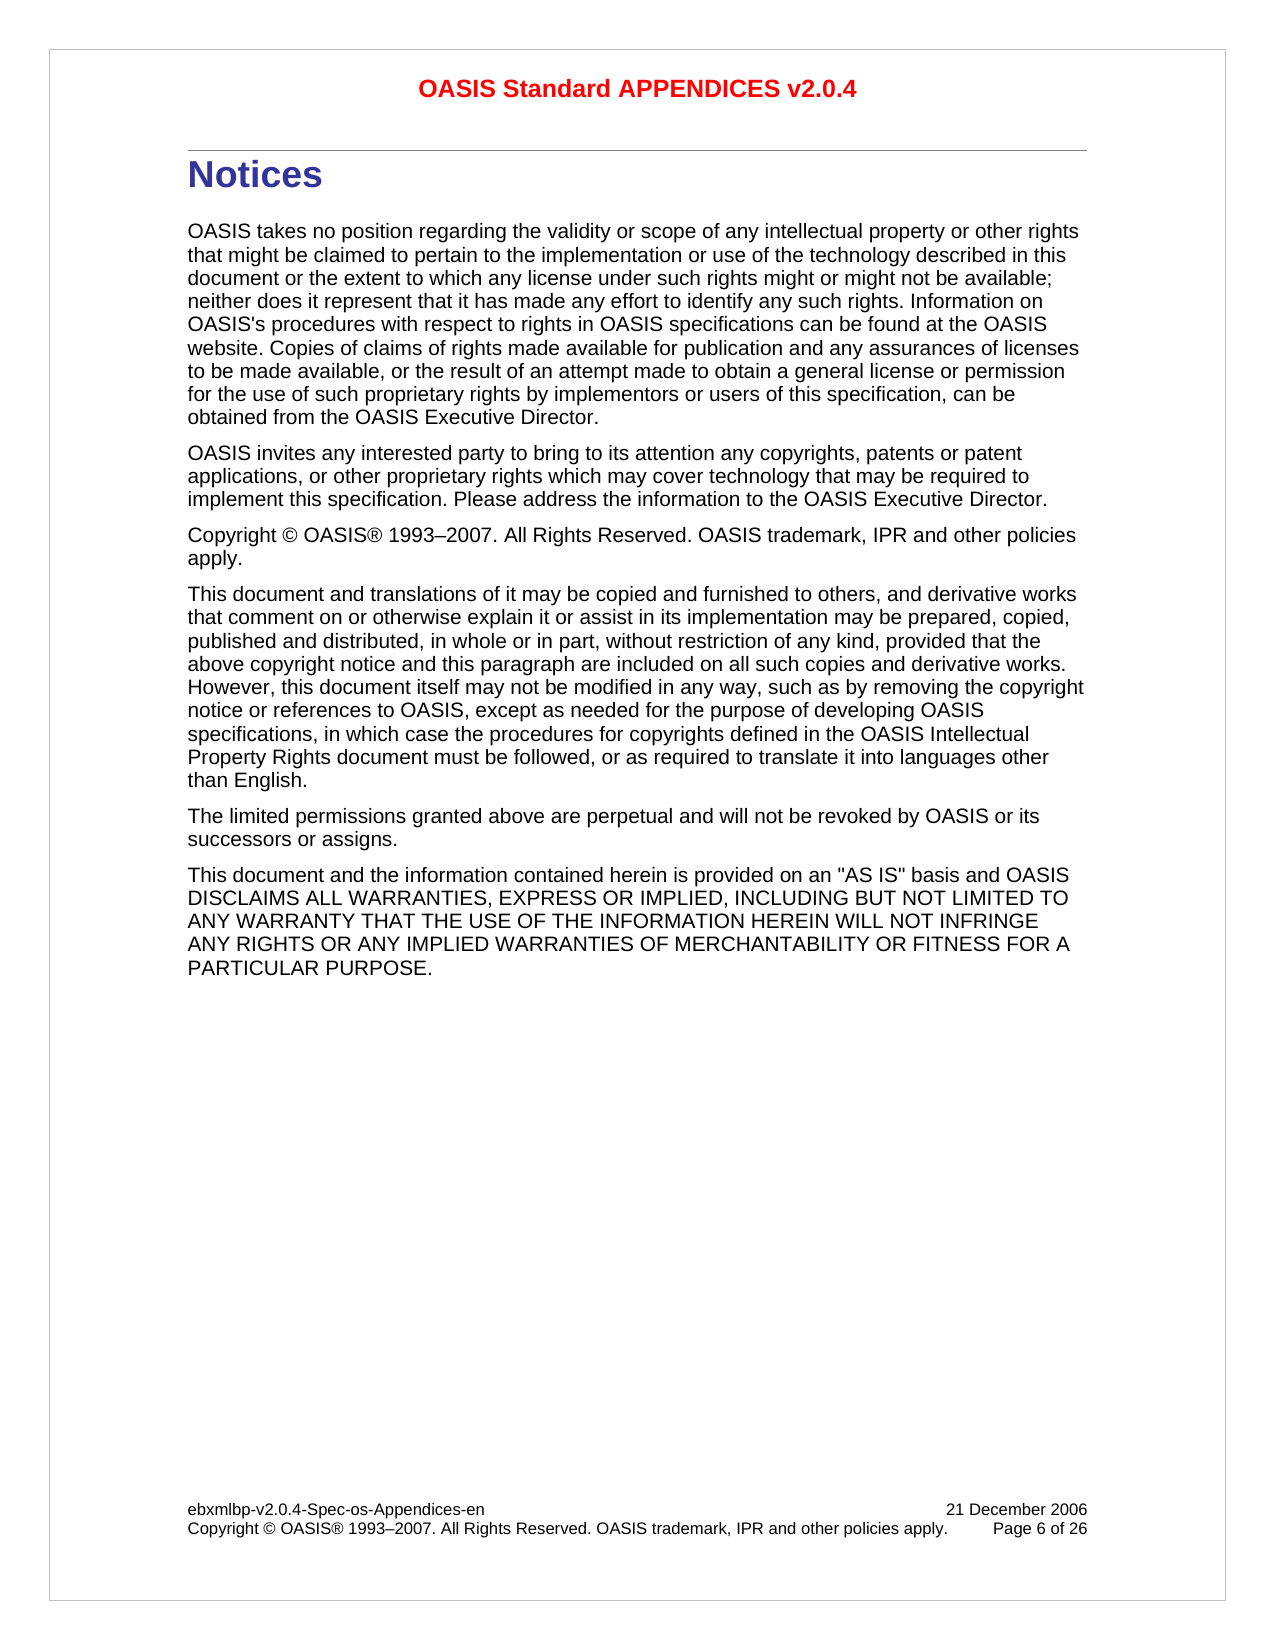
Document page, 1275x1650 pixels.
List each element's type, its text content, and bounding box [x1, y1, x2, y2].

text OASIS invites any interested party to bring to its attention any copyrights, patents or patent applications, or other proprietary rights which may cover technology that may be required to implement this specification. Please address the information to the OASIS Executive Director. [187, 442, 1087, 511]
text Copyright © OASIS® 1993–2007. All Rights Reserved. OASIS trademark, IPR and other policies apply. [187, 524, 1087, 570]
text This document and the information contained herein is provided on an "AS IS" basis and OASIS DISCLAIMS ALL WARRANTIES, EXPRESS OR IMPLIED, INCLUDING BUT NOT LIMITED TO ANY WARRANTY THAT THE USE OF THE INFORMATION HEREIN WILL NOT INFRINGE ANY RIGHTS OR ANY IMPLIED WARRANTIES OF MERCHANTABILITY OR FITNESS FOR A PARTICULAR PURPOSE. [187, 863, 1087, 979]
text Notices [187, 151, 1087, 195]
text The limited permissions granted above are perpetual and will not be revoked by OASIS or its successors or assigns. [187, 804, 1087, 851]
text OASIS takes no position regarding the validity or scope of any intellectual property or other rights that might be claimed to pertain to the implementation or use of the technology described in this document or the extent to which any license under such rights might or might not be available; neither does it represent that it has made any effort to identify any such rights. Information on OASIS's procedures with respect to rights in OASIS specifications can be found at the OASIS website. Copies of claims of rights made available for publication and any assurances of licenses to be made available, or the result of an attempt made to obtain a general license or permission for the use of such proprietary rights by implementors or users of this specification, can be obtained from the OASIS Executive Director. [187, 220, 1087, 429]
text This document and translations of it may be copied and furnished to others, and derivative works that comment on or otherwise explain it or assist in its implementation may be prepared, copied, published and distributed, in whole or in part, without restriction of any kind, provided that the above copyright notice and this paragraph are included on all such copies and derivative works. However, this document itself may not be modified in any way, such as by removing the copyright notice or references to OASIS, except as needed for the purpose of developing OASIS specifications, in which case the procedures for copyrights defined in the OASIS Intellectual Property Rights document must be followed, or as required to translate it into languages other than English. [187, 583, 1087, 792]
